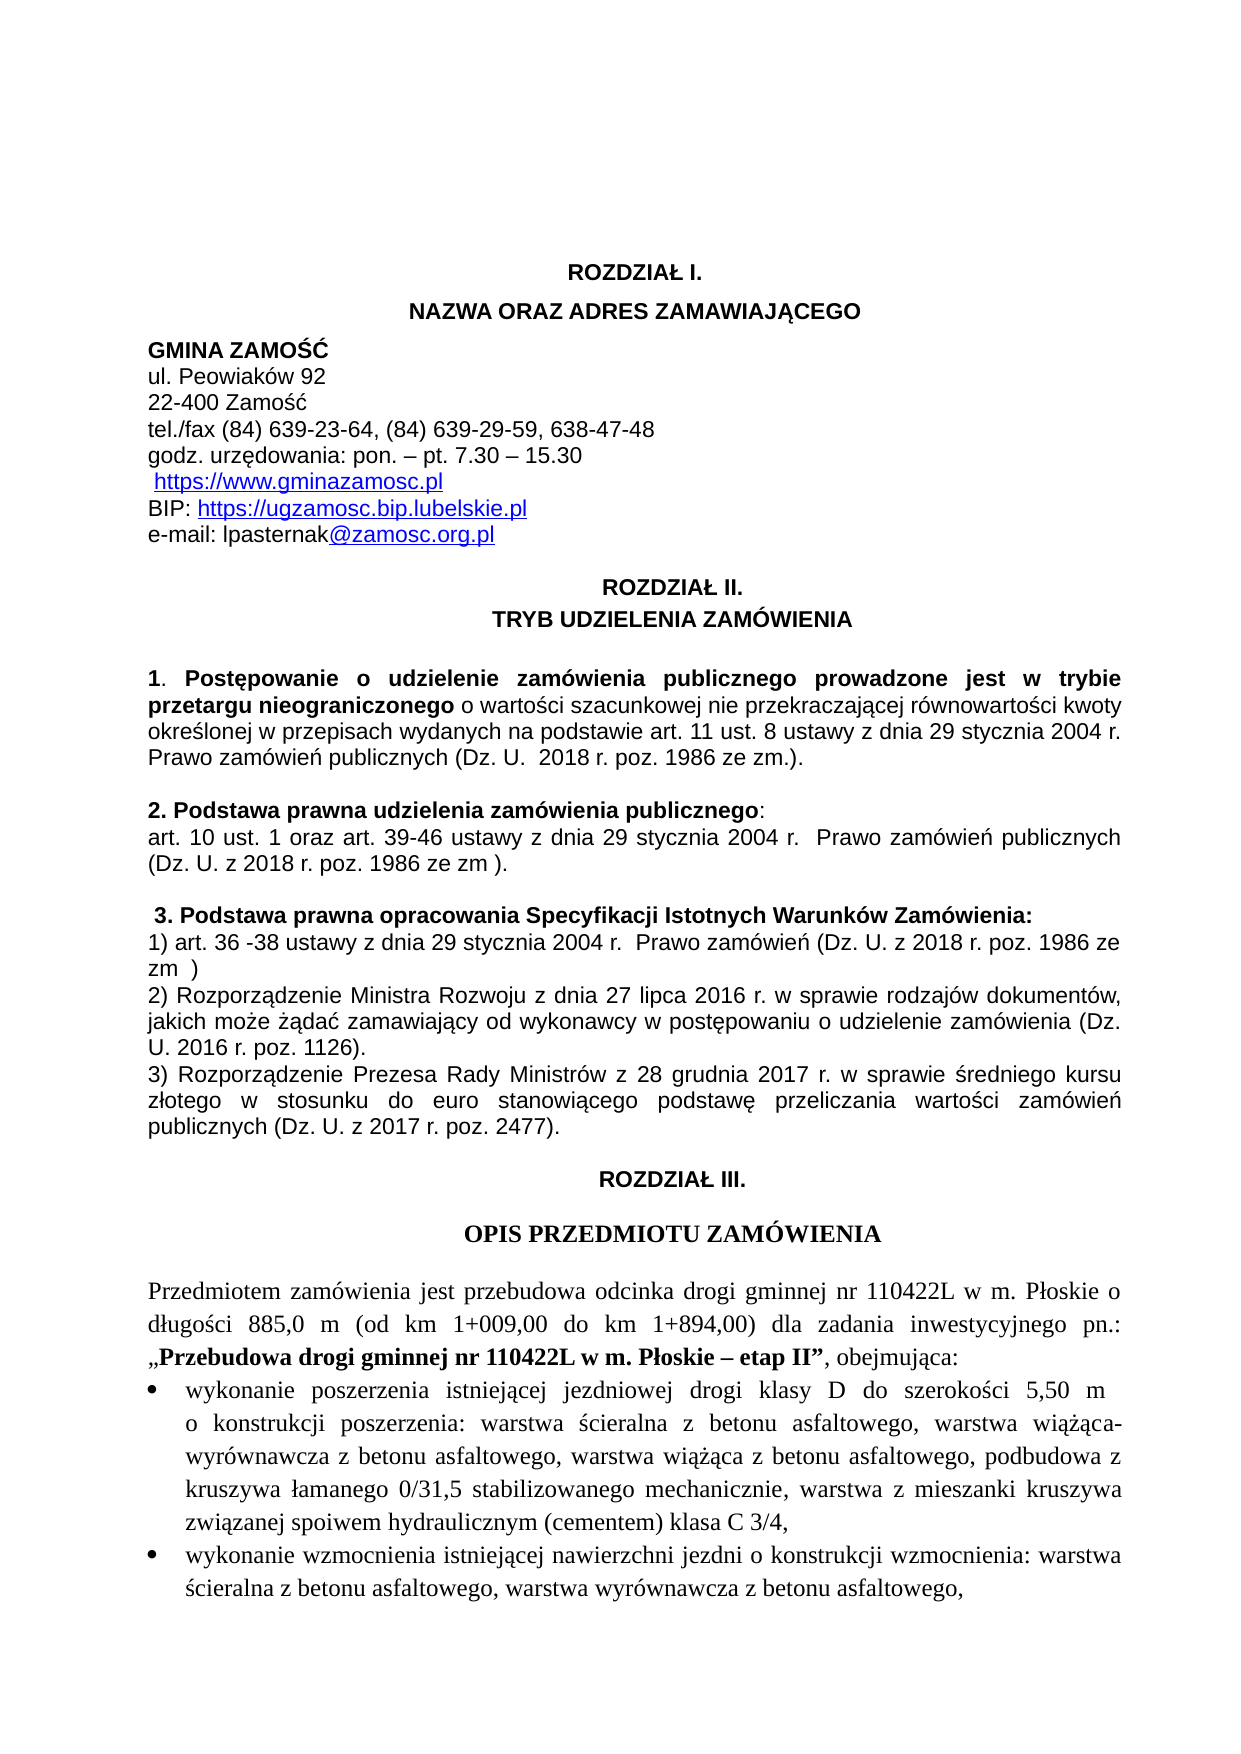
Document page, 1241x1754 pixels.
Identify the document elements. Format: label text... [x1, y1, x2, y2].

text e-mail: lpasternak@zamosc.org.pl [148, 521, 1122, 547]
text BIP: https://ugzamosc.bip.lubelskie.pl [148, 495, 1122, 521]
text ROZDZIAŁ I. [148, 259, 1122, 285]
text 3. Podstawa prawna opracowania Specyfikacji Istotnych Warunków Zamówienia: [148, 902, 1122, 929]
subtitle ROZDZIAŁ III. [223, 1166, 1122, 1192]
subtitle TRYB UDZIELENIA ZAMÓWIENIA [223, 606, 1122, 633]
text 3) Rozporządzenie Prezesa Rady Ministrów z 28 grudnia 2017 r. w sprawie średniego kursu złotego w stosunku do euro stanowiącego podstawę przeliczania wartości zamówień publicznych (Dz. U. z 2017 r. poz. 2477). [148, 1061, 1122, 1140]
text art. 10 ust. 1 oraz art. 39-46 ustawy z dnia 29 stycznia 2004 r. Prawo zamówień publicznych (Dz. U. z 2018 r. poz. 1986 ze zm ). [148, 823, 1122, 876]
text NAZWA ORAZ ADRES ZAMAWIAJĄCEGO [148, 298, 1122, 324]
text 1) art. 36 -38 ustawy z dnia 29 stycznia 2004 r. Prawo zamówień (Dz. U. z 2018 r. poz. 1986 ze zm ) [148, 929, 1122, 982]
text Przedmiotem zamówienia jest przebudowa odcinka drogi gminnej nr 110422L w m. Płoskie o długości 885,0 m (od km 1+009,00 do km 1+894,00) dla zadania inwestycyjnego pn.: „Przebudowa drogi gminnej nr 110422L w m. Płoskie – etap II”, obejmująca: [148, 1276, 1122, 1371]
subtitle ROZDZIAŁ II. [223, 574, 1122, 600]
text 2) Rozporządzenie Ministra Rozwoju z dnia 27 lipca 2016 r. w sprawie rodzajów dokumentów, jakich może żądać zamawiający od wykonawcy w postępowaniu o udzielenie zamówienia (Dz. U. 2016 r. poz. 1126). [148, 982, 1122, 1061]
text ul. Peowiaków 92 22-400 Zamość tel./fax (84) 639-23-64, (84) 639-29-59, 638-47-48 [148, 363, 1122, 442]
text GMINA ZAMOŚĆ [148, 337, 1122, 363]
text godz. urzędowania: pon. – pt. 7.30 – 15.30 [148, 442, 1122, 468]
subtitle OPIS PRZEDMIOTU ZAMÓWIENIA [223, 1219, 1122, 1247]
text 1. Postępowanie o udzielenie zamówienia publicznego prowadzone jest w trybie przetargu nieograniczonego o wartości szacunkowej nie przekraczającej równowartości kwoty określonej w przepisach wydanych na podstawie art. 11 ust. 8 ustawy z dnia 29 stycznia 2004 r. Prawo zamówień publicznych (Dz. U. 2018 r. poz. 1986 ze zm.). [148, 665, 1122, 771]
list wykonanie poszerzenia istniejącej jezdniowej drogi klasy D do szerokości 5,50 m o konstrukcji poszerzenia: warstwa ścieralna z betonu asfaltowego, warstwa wiążąca-wyrównawcza z betonu asfaltowego, warstwa wiążąca z betonu asfaltowego, podbudowa z kruszywa łamanego 0/31,5 stabilizowanego mechanicznie, warstwa z mieszanki kruszywa związanej spoiwem hydraulicznym (cementem) klasa C 3/4, [148, 1375, 1122, 1536]
text https://www.gminazamosc.pl [148, 468, 1122, 495]
text 2. Podstawa prawna udzielenia zamówienia publicznego: [148, 797, 1122, 823]
list wykonanie wzmocnienia istniejącej nawierzchni jezdni o konstrukcji wzmocnienia: warstwa ścieralna z betonu asfaltowego, warstwa wyrównawcza z betonu asfaltowego, [148, 1540, 1122, 1602]
